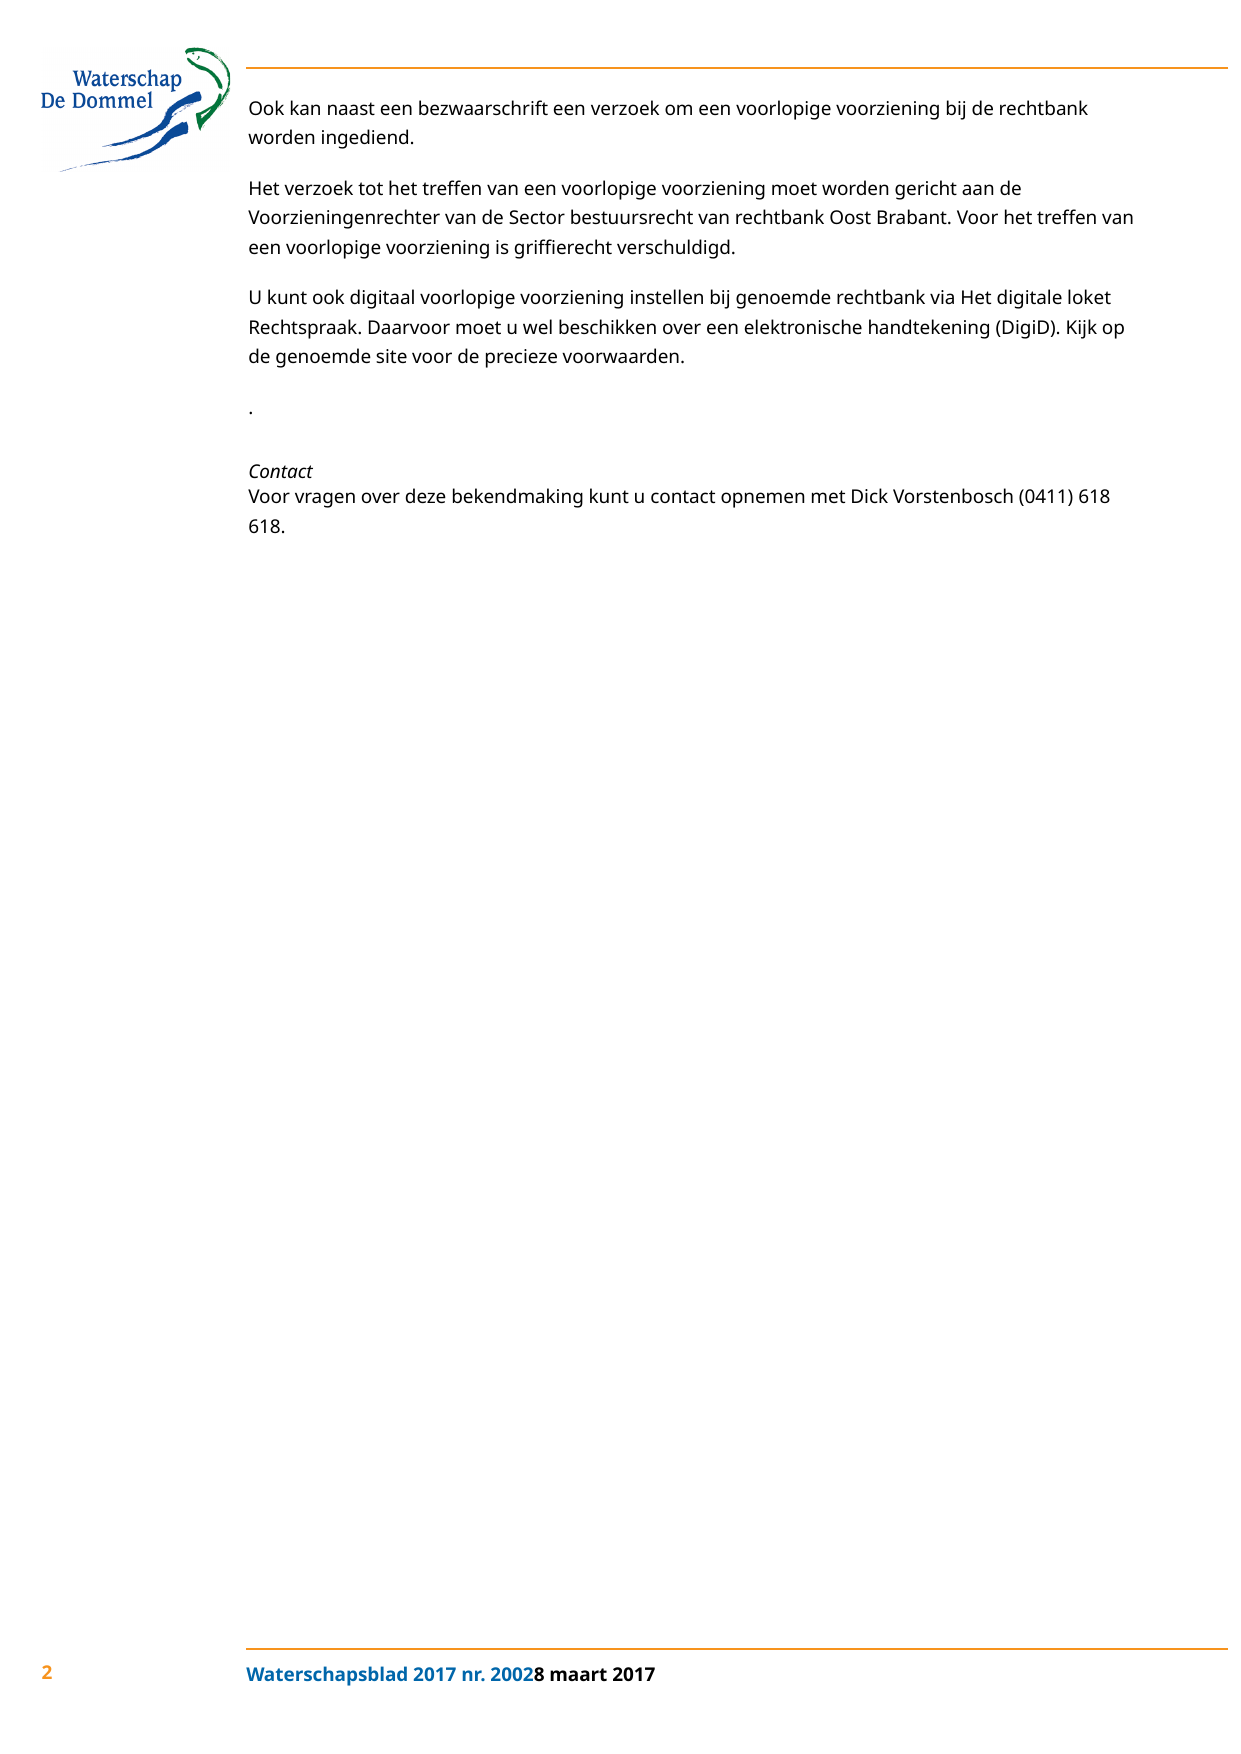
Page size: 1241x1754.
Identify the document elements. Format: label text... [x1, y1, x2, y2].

text . [248, 394, 1152, 420]
text Voor vragen over deze bekendmaking kunt u contact opnemen met Dick Vorstenbosch (0411) 618 618. [248, 484, 1152, 539]
text Het verzoek tot het treffen van een voorlopige voorziening moet worden gericht aan de Voorzieningenrechter van de Sector bestuursrecht van rechtbank Oost Brabant. Voor het treffen van een voorlopige voorziening is griffierecht verschuldigd. [248, 175, 1152, 260]
picture [41, 47, 231, 172]
text Contact [248, 458, 1152, 484]
text Ook kan naast een bezwaarschrift een verzoek om een voorlopige voorziening bij de rechtbank worden ingediend. [248, 95, 1152, 150]
text U kunt ook digitaal voorlopige voorziening instellen bij genoemde rechtbank via Het digitale loket Rechtspraak. Daarvoor moet u wel beschikken over een elektronische handtekening (DigiD). Kijk op de genoemde site voor de precieze voorwaarden. [248, 284, 1152, 369]
